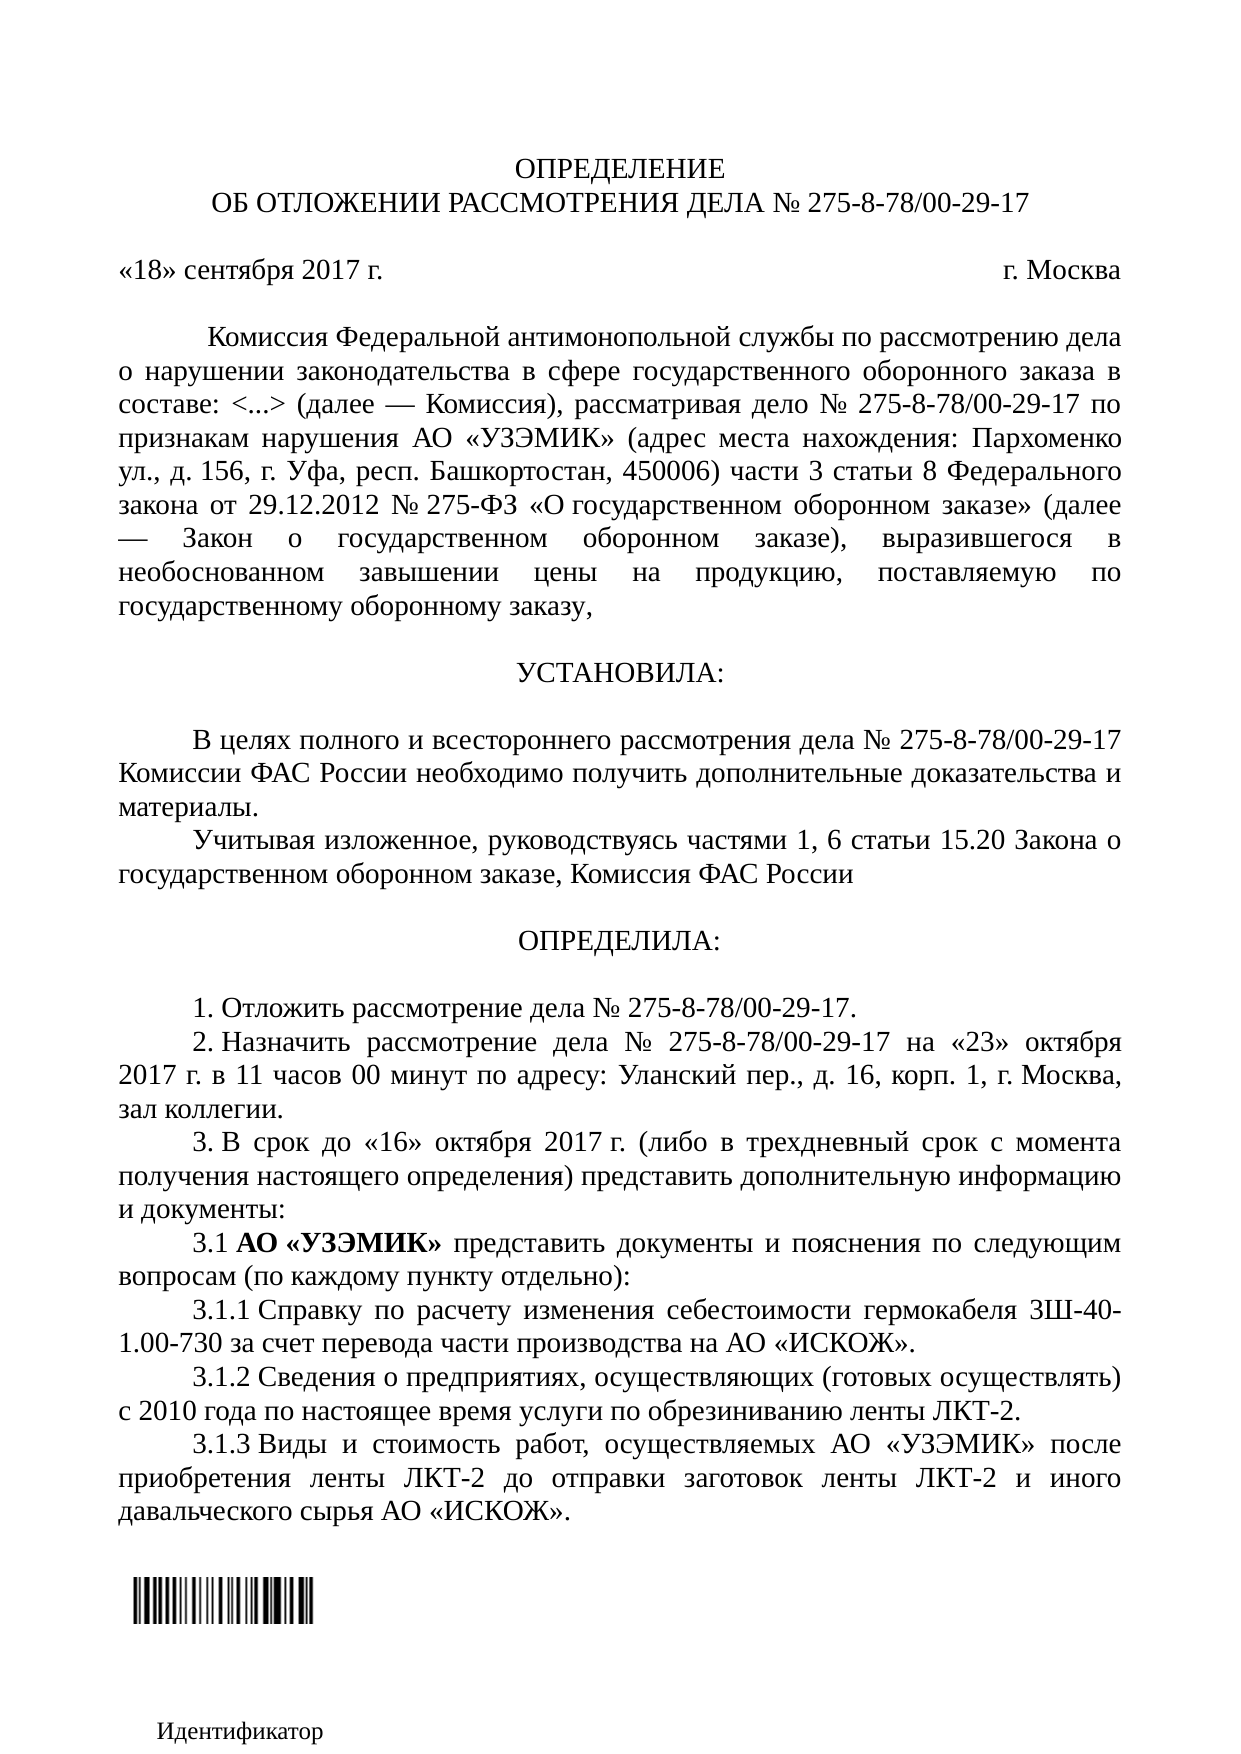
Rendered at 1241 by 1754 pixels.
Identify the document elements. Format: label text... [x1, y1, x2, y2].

text Комиссия Федеральной антимонопольной службы по рассмотрению дела о нарушении законодательства в сфере государственного оборонного заказа в составе: <...> (далее — Комиссия), рассматривая дело № 275-8-78/00-29-17 по признакам нарушения АО «УЗЭМИК» (адрес места нахождения: Пархоменко ул., д. 156, г. Уфа, респ. Башкортостан, 450006) части 3 статьи 8 Федерального закона от 29.12.2012 № 275-ФЗ «О государственном оборонном заказе» (далее — Закон о государственном оборонном заказе), выразившегося в необоснованном завышении цены на продукцию, поставляемую по государственному оборонному заказу, [118, 319, 1122, 621]
text 2. Назначить рассмотрение дела № 275-8-78/00-29-17 на «23» октября 2017 г. в 11 часов 00 минут по адресу: Уланский пер., д. 16, корп. 1, г. Москва, зал коллегии. [118, 1024, 1122, 1124]
picture [118, 1577, 331, 1624]
text ОПРЕДЕЛЕНИЕ [118, 152, 1122, 185]
text Учитывая изложенное, руководствуясь частями 1, 6 статьи 15.20 Закона о государственном оборонном заказе, Комиссия ФАС России [118, 822, 1122, 889]
text ОБ ОТЛОЖЕНИИ РАССМОТРЕНИЯ ДЕЛА № 275-8-78/00-29-17 [118, 185, 1122, 219]
text ОПРЕДЕЛИЛА: [117, 923, 1122, 957]
text 3.1.2 Сведения о предприятиях, осуществляющих (готовых осуществлять) с 2010 года по настоящее время услуги по обрезиниванию ленты ЛКТ-2. [118, 1359, 1122, 1426]
text 1. Отложить рассмотрение дела № 275-8-78/00-29-17. [118, 990, 1122, 1024]
text «18» сентября 2017 г. г. Москва [118, 252, 1122, 286]
text В целях полного и всестороннего рассмотрения дела № 275-8-78/00-29-17 Комиссии ФАС России необходимо получить дополнительные доказательства и материалы. [118, 722, 1122, 822]
text 3. В срок до «16» октября 2017 г. (либо в трехдневный срок с момента получения настоящего определения) представить дополнительную информацию и документы: [118, 1124, 1122, 1225]
text 3.1 АО «УЗЭМИК» представить документы и пояснения по следующим вопросам (по каждому пункту отдельно): [118, 1225, 1122, 1292]
text 3.1.3 Виды и стоимость работ, осуществляемых АО «УЗЭМИК» после приобретения ленты ЛКТ-2 до отправки заготовок ленты ЛКТ-2 и иного давальческого сырья АО «ИСКОЖ». [118, 1426, 1122, 1527]
text 3.1.1 Справку по расчету изменения себестоимости гермокабеля 3Ш-40-1.00-730 за счет перевода части производства на АО «ИСКОЖ». [118, 1292, 1122, 1359]
text УСТАНОВИЛА: [118, 655, 1122, 688]
